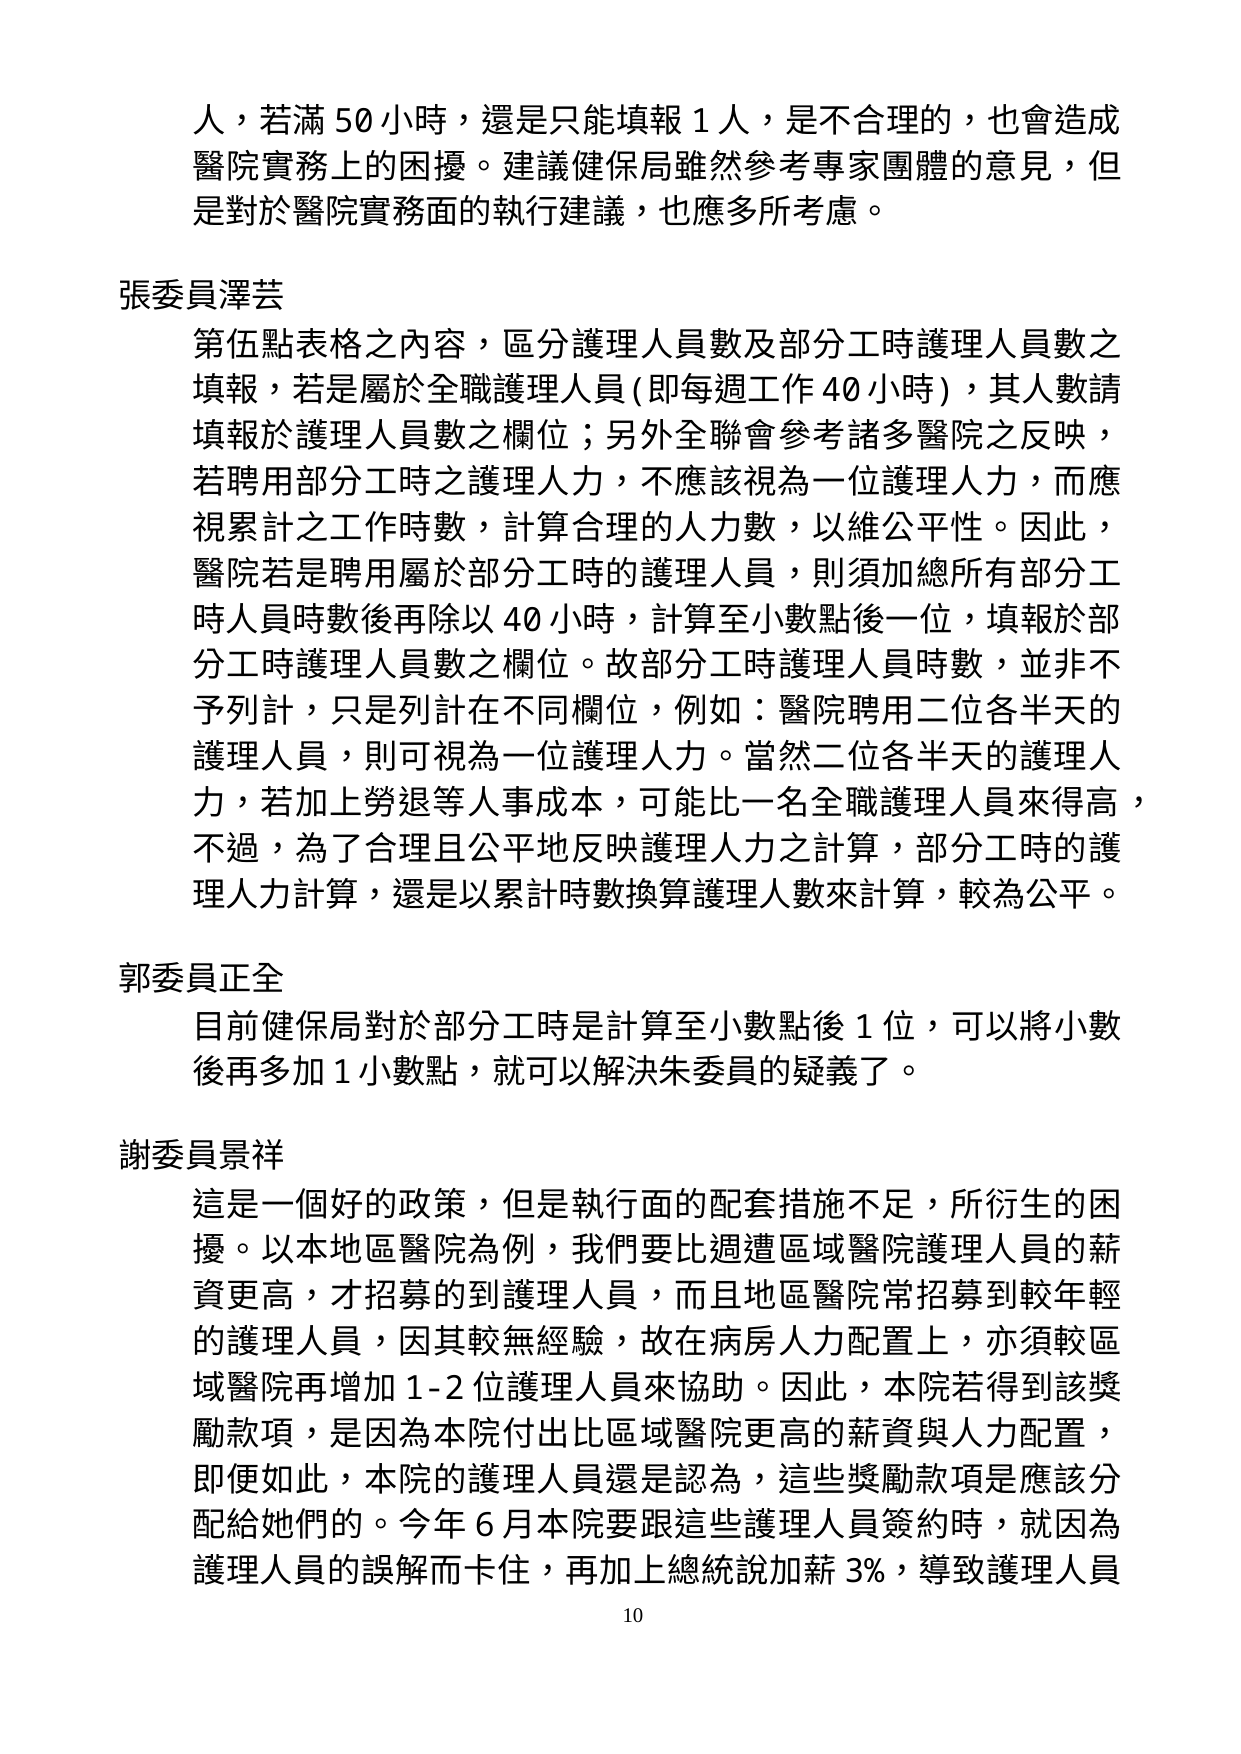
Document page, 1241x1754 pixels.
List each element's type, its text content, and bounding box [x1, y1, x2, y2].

text 第伍點表格之內容，區分護理人員數及部分工時護理人員數之填報，若是屬於全職護理人員(即每週工作40小時)，其人數請填報於護理人員數之欄位；另外全聯會參考諸多醫院之反映，若聘用部分工時之護理人力，不應該視為一位護理人力，而應視累計之工作時數，計算合理的人力數，以維公平性。因此，醫院若是聘用屬於部分工時的護理人員，則須加總所有部分工時人員時數後再除以40小時，計算至小數點後一位，填報於部分工時護理人員數之欄位。故部分工時護理人員時數，並非不予列計，只是列計在不同欄位，例如：醫院聘用二位各半天的護理人員，則可視為一位護理人力。當然二位各半天的護理人力，若加上勞退等人事成本，可能比一名全職護理人員來得高，不過，為了合理且公平地反映護理人力之計算，部分工時的護理人力計算，還是以累計時數換算護理人數來計算，較為公平。 [192, 319, 1122, 915]
text 目前健保局對於部分工時是計算至小數點後1位，可以將小數後再多加1小數點，就可以解決朱委員的疑義了。 [192, 1001, 1122, 1093]
text 謝委員景祥 [118, 1112, 1122, 1174]
text 張委員澤芸 [118, 252, 1122, 314]
text 人，若滿50小時，還是只能填報1人，是不合理的，也會造成醫院實務上的困擾。建議健保局雖然參考專家團體的意見，但是對於醫院實務面的執行建議，也應多所考慮。 [192, 96, 1122, 233]
text 郭委員正全 [118, 934, 1122, 996]
text 這是一個好的政策，但是執行面的配套措施不足，所衍生的困擾。以本地區醫院為例，我們要比週遭區域醫院護理人員的薪資更高，才招募的到護理人員，而且地區醫院常招募到較年輕的護理人員，因其較無經驗，故在病房人力配置上，亦須較區域醫院再增加1-2位護理人員來協助。因此，本院若得到該獎勵款項，是因為本院付出比區域醫院更高的薪資與人力配置，即便如此，本院的護理人員還是認為，這些獎勵款項是應該分配給她們的。今年6月本院要跟這些護理人員簽約時，就因為護理人員的誤解而卡住，再加上總統說加薪3%，導致護理人員 [192, 1179, 1122, 1592]
